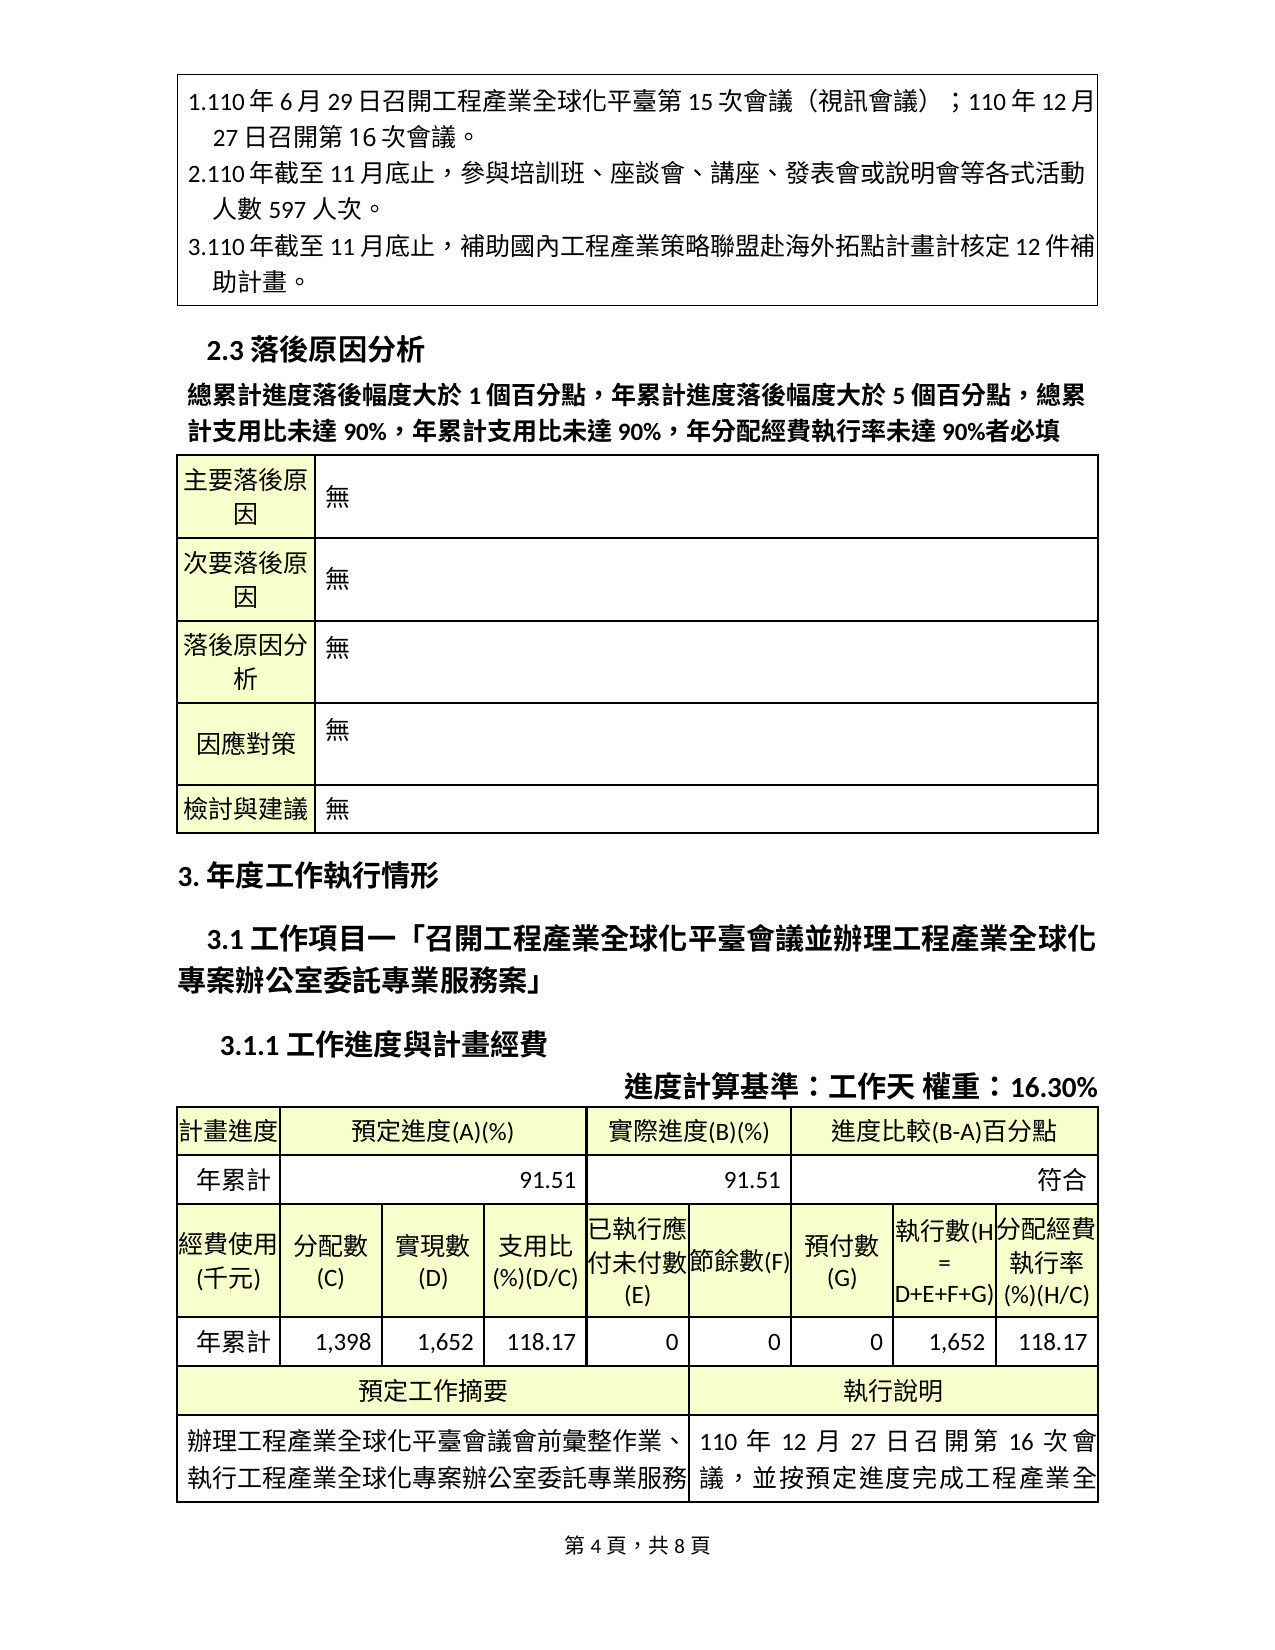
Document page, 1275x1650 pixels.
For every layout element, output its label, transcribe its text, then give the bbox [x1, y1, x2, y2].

table_cell 0 [588, 1318, 688, 1365]
table_cell 已執行應付未付數(E) [588, 1205, 688, 1316]
table_cell 因應對策 [178, 704, 314, 784]
table_cell 分配數(C) [281, 1205, 381, 1316]
table_cell 年累計 [178, 1156, 279, 1203]
table_cell 0 [690, 1318, 790, 1365]
table_cell 無 [316, 456, 1097, 537]
table_cell 主要落後原因 [178, 456, 314, 537]
text 3.1 工作項目一「召開工程產業全球化平臺會議並辦理工程產業全球化專案辦公室委託專業服務案」 [177, 916, 1098, 1000]
table_header 實際進度(B)(%) [588, 1108, 790, 1154]
table_cell 次要落後原因 [178, 539, 314, 619]
table_header 預定進度(A)(%) [281, 1108, 585, 1154]
table_cell 110年12月27日召開第16次會議，並按預定進度完成工程產業全 [690, 1416, 1097, 1501]
table_cell 1.110年6月29日召開工程產業全球化平臺第15次會議（視訊會議）；110年12月27日召開第16次會議。 2.110年截至11月底止，參與培訓班、座談會、講座、發表會或說明會等各式活動人數 597 人次。 3.110年截至11月底止，補助國內工程產業策略聯盟赴海外拓點計畫計核定12件補助計畫。 [178, 75, 1097, 305]
table_cell 預付數(G) [792, 1205, 892, 1316]
table_cell 1,398 [281, 1318, 381, 1365]
table_cell 辦理工程產業全球化平臺會議會前彙整作業、執行工程產業全球化專案辦公室委託專業服務 [178, 1416, 688, 1501]
table_cell 0 [792, 1318, 892, 1365]
table_cell 節餘數(F) [690, 1205, 790, 1316]
text 3. 年度工作執行情形 [177, 855, 1098, 895]
table_cell 實現數(D) [383, 1205, 483, 1316]
table_header 總累計進度落後幅度大於 1 個百分點，年累計進度落後幅度大於 5 個百分點，總累計支用比未達 90%，年累計支用比未達 90%，年分配經費執行率未達 90%者必填 [177, 369, 1098, 454]
text 進度計算基準：工作天 權重：16.30% [177, 1063, 1098, 1106]
table_cell 檢討與建議 [178, 786, 314, 832]
table_cell 執行數(H = D+E+F+G) [894, 1205, 995, 1316]
table_cell 118.17 [997, 1318, 1097, 1365]
table_cell 落後原因分析 [178, 622, 314, 702]
table_cell 符合 [792, 1156, 1097, 1203]
table_cell 1,652 [894, 1318, 995, 1365]
text 3.1.1 工作進度與計畫經費 [177, 1021, 1098, 1063]
table_cell 分配經費執行率(%)(H/C) [997, 1205, 1097, 1316]
table_cell 執行說明 [690, 1367, 1097, 1413]
table_cell 預定工作摘要 [178, 1367, 688, 1413]
table_cell 118.17 [485, 1318, 585, 1365]
table_cell 無 [316, 786, 1097, 832]
table_cell 無 [316, 539, 1097, 619]
table_cell 年累計 [178, 1318, 279, 1365]
table_cell 91.51 [281, 1156, 585, 1203]
table_cell 支用比(%)(D/C) [485, 1205, 585, 1316]
table_cell 無 [316, 622, 1097, 702]
table_cell 經費使用(千元) [178, 1205, 279, 1316]
table_header 計畫進度 [178, 1108, 279, 1154]
text 2.3 落後原因分析 [177, 327, 1098, 369]
table_cell 無 [316, 704, 1097, 784]
table_header 進度比較(B-A)百分點 [792, 1108, 1097, 1154]
table_cell 1,652 [383, 1318, 483, 1365]
table_cell 91.51 [588, 1156, 790, 1203]
